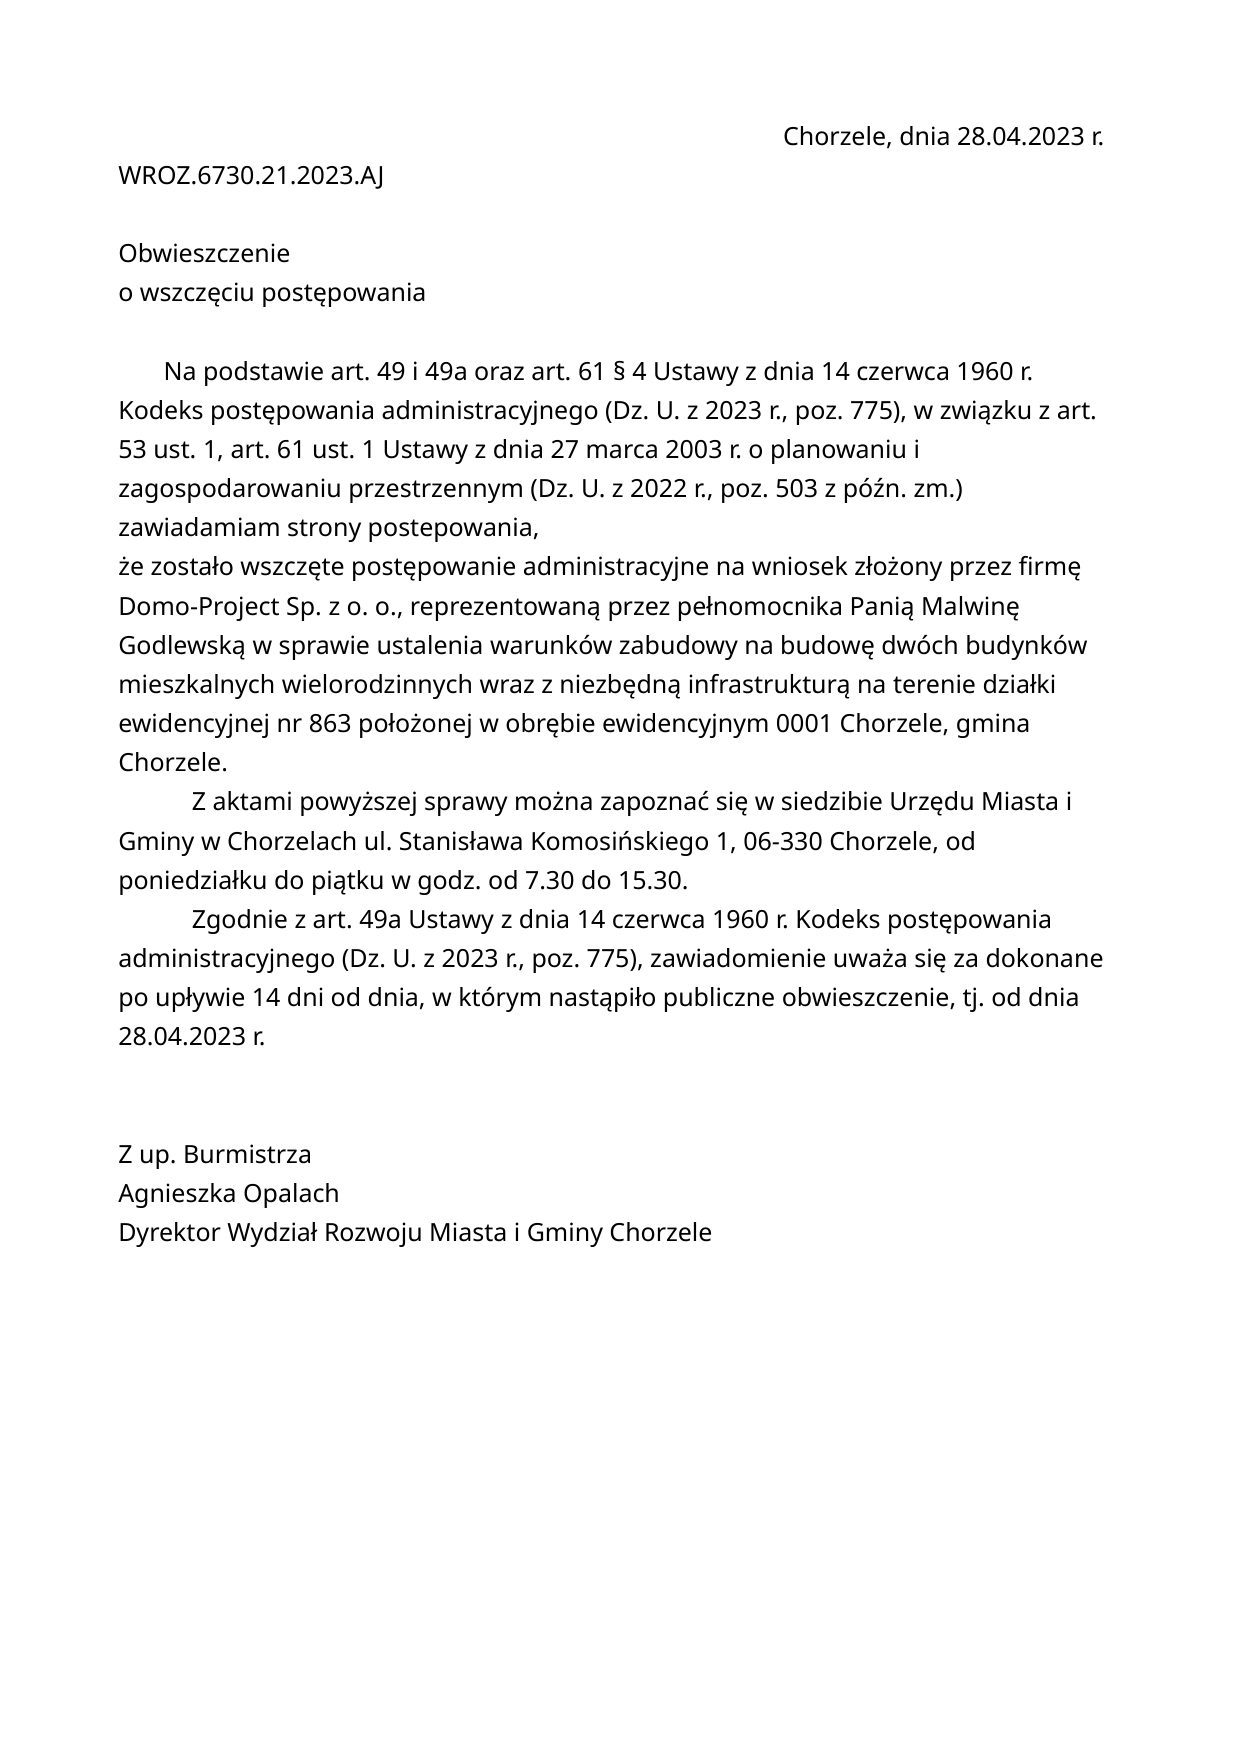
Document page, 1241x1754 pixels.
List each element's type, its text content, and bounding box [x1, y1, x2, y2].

text Na podstawie art. 49 i 49a oraz art. 61 § 4 Ustawy z dnia 14 czerwca 1960 r. Kodeks postępowania administracyjnego (Dz. U. z 2023 r., poz. 775), w związku z art. 53 ust. 1, art. 61 ust. 1 Ustawy z dnia 27 marca 2003 r. o planowaniu i zagospodarowaniu przestrzennym (Dz. U. z 2022 r., poz. 503 z późn. zm.) [118, 353, 1122, 505]
text Z up. Burmistrza [118, 1136, 1122, 1171]
text Chorzele, dnia 28.04.2023 r. [118, 118, 1122, 152]
text WROZ.6730.21.2023.AJ [118, 157, 1122, 191]
text Zgodnie z art. 49a Ustawy z dnia 14 czerwca 1960 r. Kodeks postępowania administracyjnego (Dz. U. z 2023 r., poz. 775), zawiadomienie uważa się za dokonane po upływie 14 dni od dnia, w którym nastąpiło publiczne obwieszczenie, tj. od dnia 28.04.2023 r. [118, 901, 1122, 1053]
text Dyrektor Wydział Rozwoju Miasta i Gminy Chorzele [118, 1215, 1122, 1249]
text Agnieszka Opalach [118, 1176, 1122, 1210]
text że zostało wszczęte postępowanie administracyjne na wniosek złożony przez firmę Domo-Project Sp. z o. o., reprezentowaną przez pełnomocnika Panią Malwinę Godlewską w sprawie ustalenia warunków zabudowy na budowę dwóch budynków mieszkalnych wielorodzinnych wraz z niezbędną infrastrukturą na terenie działki ewidencyjnej nr 863 położonej w obrębie ewidencyjnym 0001 Chorzele, gmina Chorzele. [118, 549, 1122, 779]
text Z aktami powyższej sprawy można zapoznać się w siedzibie Urzędu Miasta i Gminy w Chorzelach ul. Stanisława Komosińskiego 1, 06-330 Chorzele, od poniedziałku do piątku w godz. od 7.30 do 15.30. [118, 784, 1122, 896]
text o wszczęciu postępowania [118, 275, 1122, 309]
text Obwieszczenie [118, 236, 1122, 270]
text zawiadamiam strony postepowania, [118, 510, 1122, 544]
